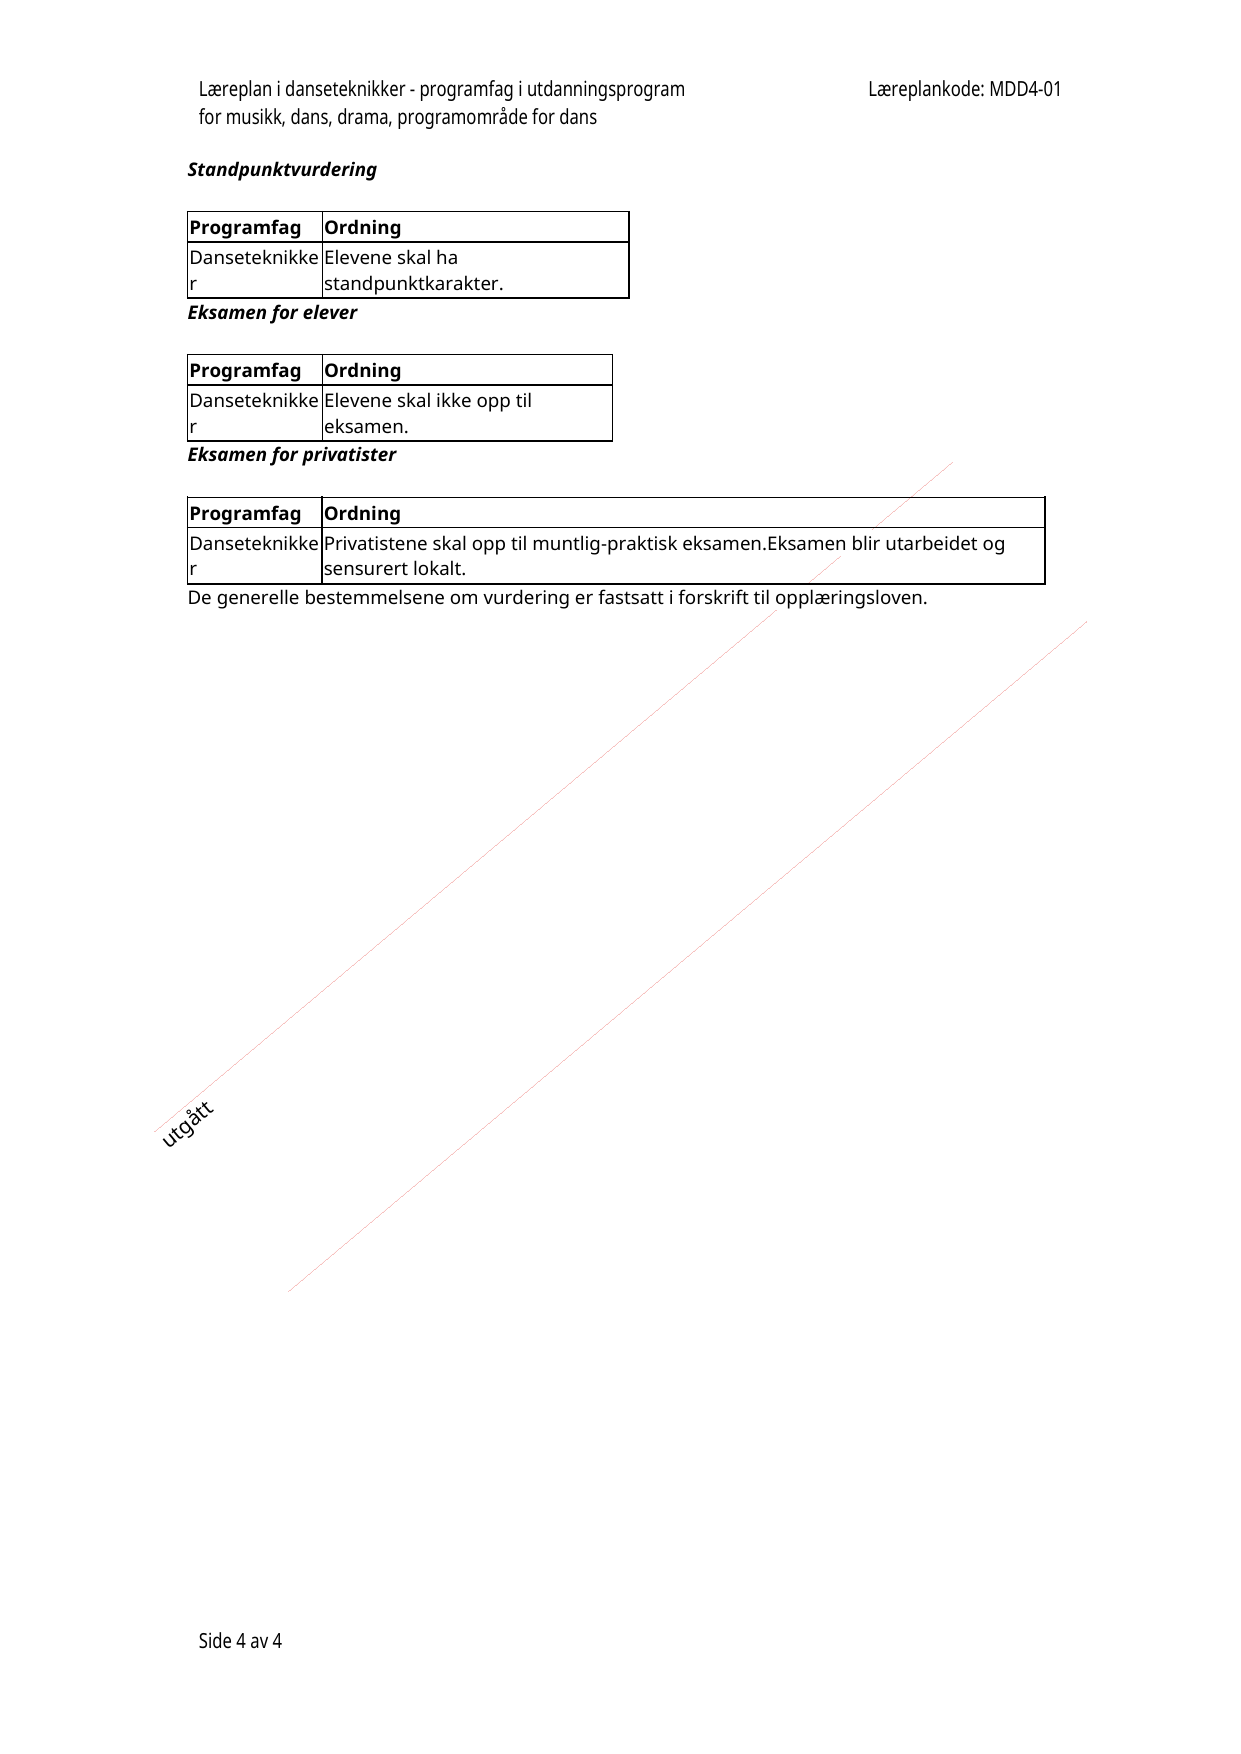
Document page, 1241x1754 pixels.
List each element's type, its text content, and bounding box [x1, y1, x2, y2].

text Eksamen for privatister [398, 442, 1053, 467]
text Standpunktvurdering [379, 156, 1053, 182]
text Eksamen for elever [359, 299, 1053, 324]
text De generelle bestemmelsene om vurdering er fastsatt i forskrift til opplæringsloven. [928, 584, 1053, 610]
